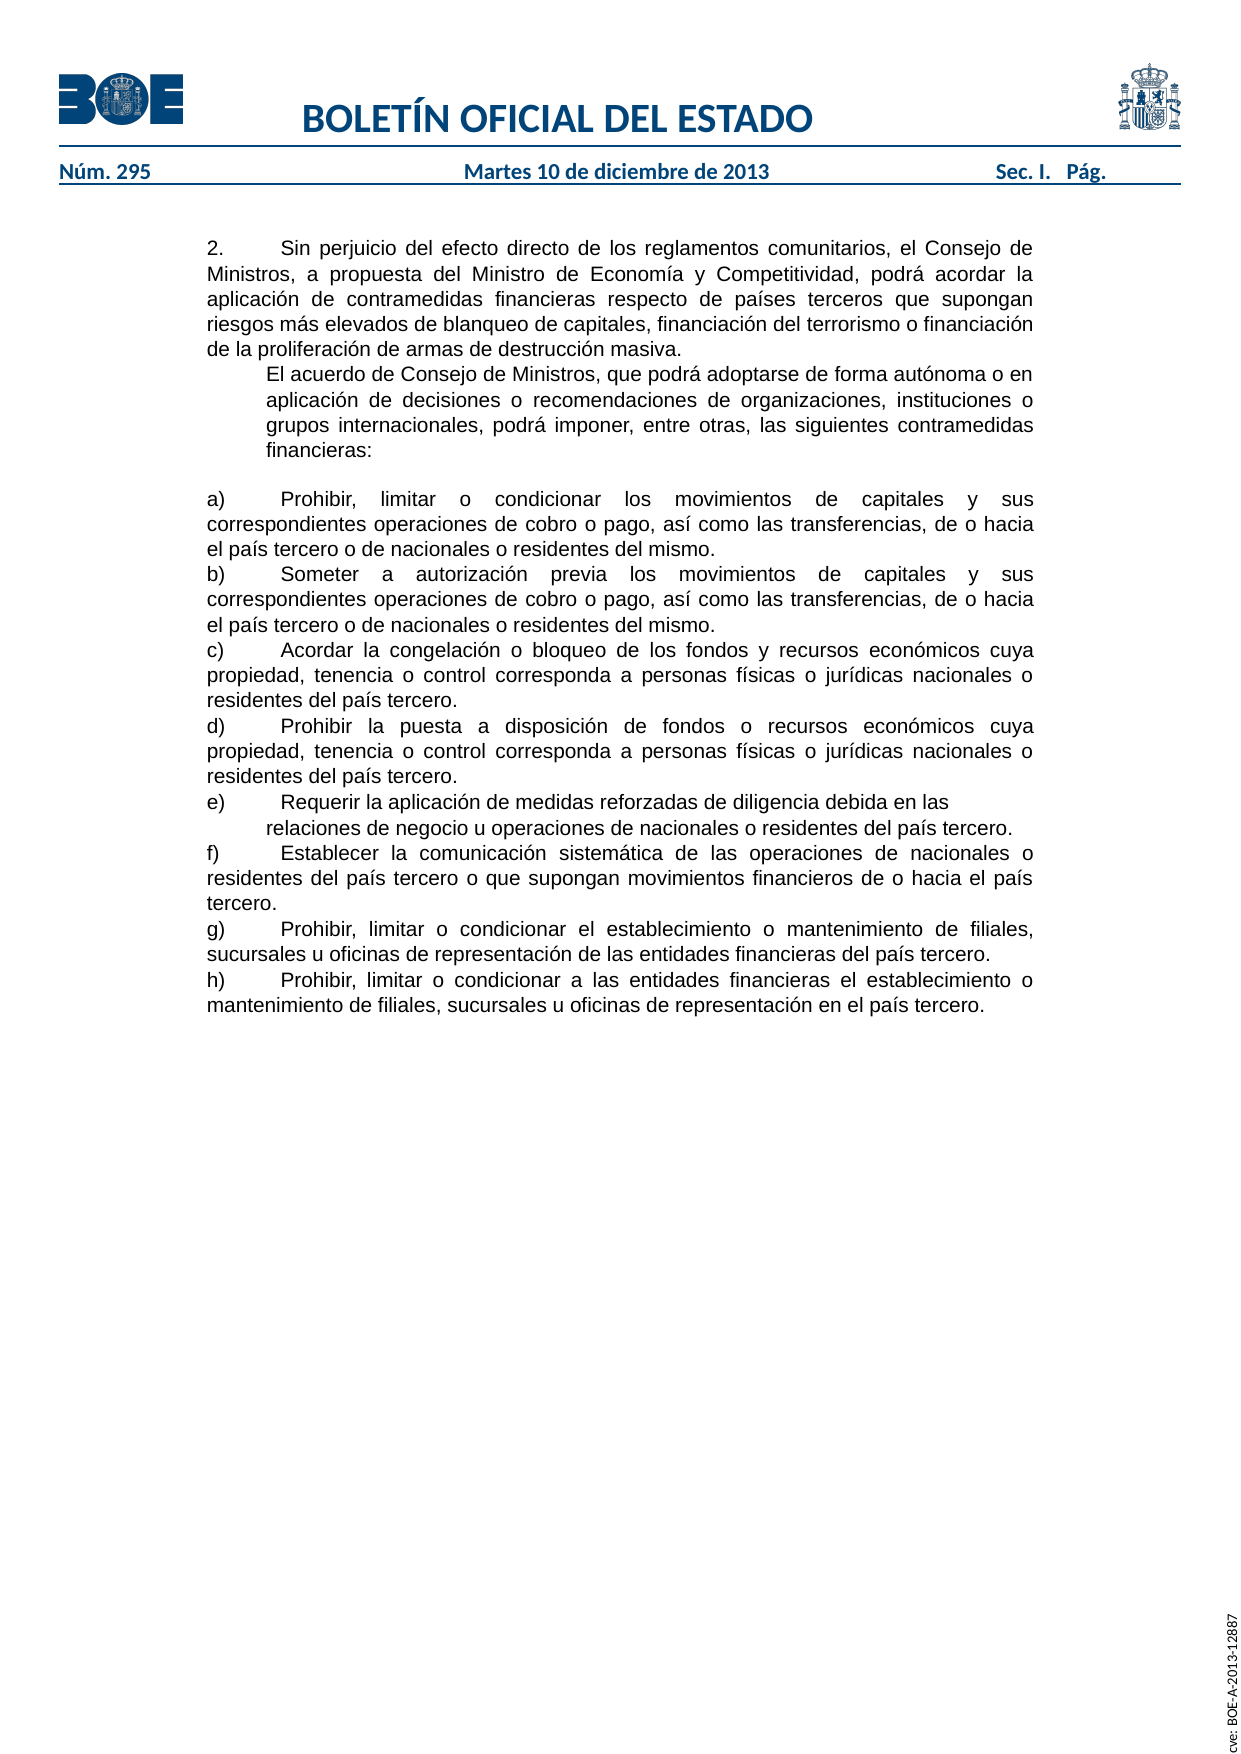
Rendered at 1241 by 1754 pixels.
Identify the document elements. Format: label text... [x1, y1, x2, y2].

list Prohibir, limitar o condicionar los movimientos de capitales y sus correspondientes operaciones de cobro o pago, así como las transferencias, de o hacia el país tercero o de nacionales o residentes del mismo. [207, 486, 1035, 561]
list Acordar la congelación o bloqueo de los fondos y recursos económicos cuya propiedad, tenencia o control corresponda a personas físicas o jurídicas nacionales o residentes del país tercero. [207, 638, 1035, 712]
text El acuerdo de Consejo de Ministros, que podrá adoptarse de forma autónoma o en aplicación de decisiones o recomendaciones de organizaciones, instituciones o grupos internacionales, podrá imponer, entre otras, las siguientes contramedidas financieras: [266, 362, 1035, 462]
list Requerir la aplicación de medidas reforzadas de diligencia debida en las [207, 790, 1035, 814]
list Prohibir, limitar o condicionar el establecimiento o mantenimiento de filiales, sucursales u oficinas de representación de las entidades financieras del país tercero. [207, 917, 1035, 966]
list Establecer la comunicación sistemática de las operaciones de nacionales o residentes del país tercero o que supongan movimientos financieros de o hacia el país tercero. [207, 841, 1035, 915]
list Prohibir la puesta a disposición de fondos o recursos económicos cuya propiedad, tenencia o control corresponda a personas físicas o jurídicas nacionales o residentes del país tercero. [207, 714, 1035, 788]
list Prohibir, limitar o condicionar a las entidades financieras el establecimiento o mantenimiento de filiales, sucursales u oficinas de representación en el país tercero. [207, 967, 1035, 1017]
text relaciones de negocio u operaciones de nacionales o residentes del país tercero. [266, 815, 1035, 839]
list Sin perjuicio del efecto directo de los reglamentos comunitarios, el Consejo de Ministros, a propuesta del Ministro de Economía y Competitividad, podrá acordar la aplicación de contramedidas financieras respecto de países terceros que supongan riesgos más elevados de blanqueo de capitales, financiación del terrorismo o financiación de la proliferación de armas de destrucción masiva. [207, 236, 1035, 361]
list Someter a autorización previa los movimientos de capitales y sus correspondientes operaciones de cobro o pago, así como las transferencias, de o hacia el país tercero o de nacionales o residentes del mismo. [207, 562, 1035, 636]
